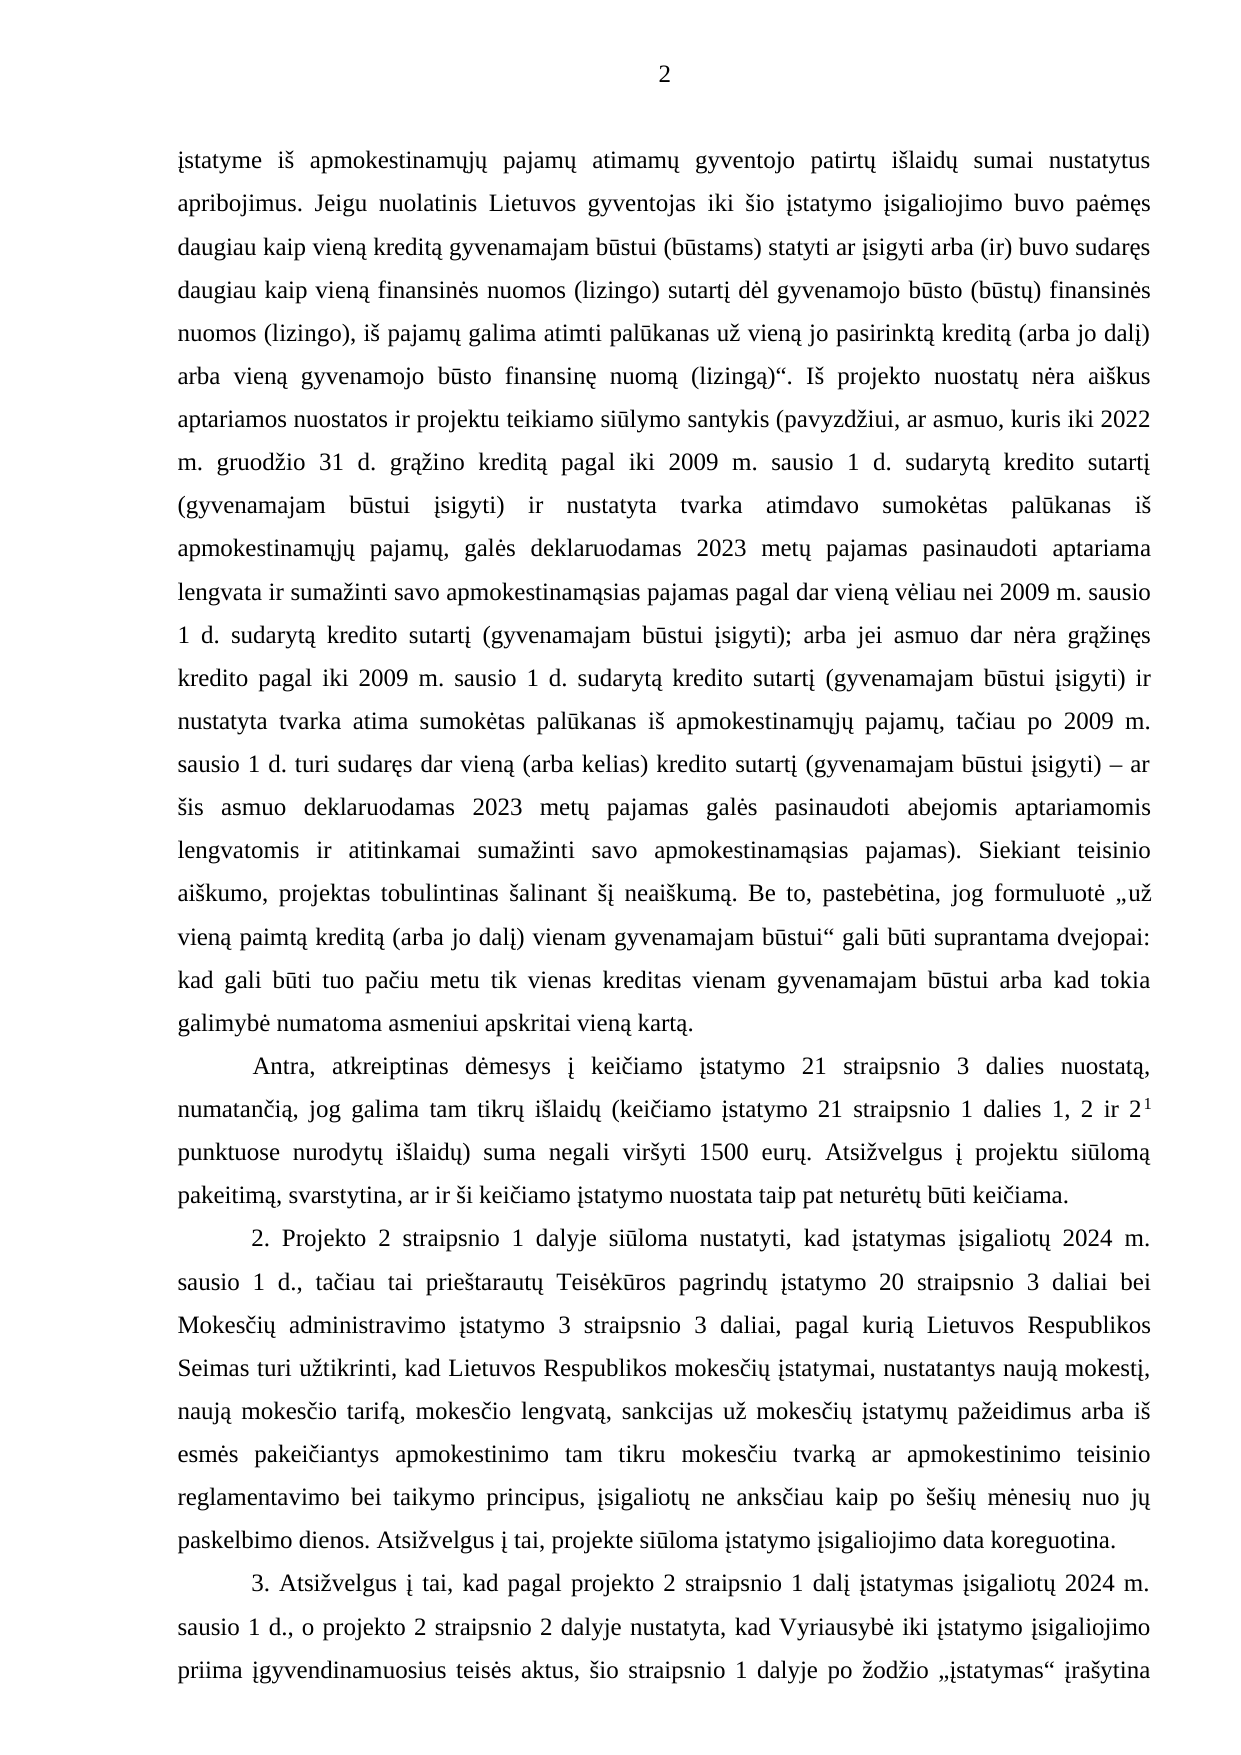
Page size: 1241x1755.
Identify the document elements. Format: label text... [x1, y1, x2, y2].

text 2. Projekto 2 straipsnio 1 dalyje siūloma nustatyti, kad įstatymas įsigaliotų 2024 m. sausio 1 d., tačiau tai prieštarautų Teisėkūros pagrindų įstatymo 20 straipsnio 3 daliai bei Mokesčių administravimo įstatymo 3 straipsnio 3 daliai, pagal kurią Lietuvos Respublikos Seimas turi užtikrinti, kad Lietuvos Respublikos mokesčių įstatymai, nustatantys naują mokestį, naują mokesčio tarifą, mokesčio lengvatą, sankcijas už mokesčių įstatymų pažeidimus arba iš esmės pakeičiantys apmokestinimo tam tikru mokesčiu tvarką ar apmokestinimo teisinio reglamentavimo bei taikymo principus, įsigaliotų ne anksčiau kaip po šešių mėnesių nuo jų paskelbimo dienos. Atsižvelgus į tai, projekte siūloma įstatymo įsigaliojimo data koreguotina. [177, 1223, 1152, 1554]
text Antra, atkreiptinas dėmesys į keičiamo įstatymo 21 straipsnio 3 dalies nuostatą, numatančią, jog galima tam tikrų išlaidų (keičiamo įstatymo 21 straipsnio 1 dalies 1, 2 ir 21 punktuose nurodytų išlaidų) suma negali viršyti 1500 eurų. Atsižvelgus į projektu siūlomą pakeitimą, svarstytina, ar ir ši keičiamo įstatymo nuostata taip pat neturėtų būti keičiama. [177, 1051, 1152, 1209]
text įstatyme iš apmokestinamųjų pajamų atimamų gyventojo patirtų išlaidų sumai nustatytus apribojimus. Jeigu nuolatinis Lietuvos gyventojas iki šio įstatymo įsigaliojimo buvo paėmęs daugiau kaip vieną kreditą gyvenamajam būstui (būstams) statyti ar įsigyti arba (ir) buvo sudaręs daugiau kaip vieną finansinės nuomos (lizingo) sutartį dėl gyvenamojo būsto (būstų) finansinės nuomos (lizingo), iš pajamų galima atimti palūkanas už vieną jo pasirinktą kreditą (arba jo dalį) arba vieną gyvenamojo būsto finansinę nuomą (lizingą)“. Iš projekto nuostatų nėra aiškus aptariamos nuostatos ir projektu teikiamo siūlymo santykis (pavyzdžiui, ar asmuo, kuris iki 2022 m. gruodžio 31 d. grąžino kreditą pagal iki 2009 m. sausio 1 d. sudarytą kredito sutartį (gyvenamajam būstui įsigyti) ir nustatyta tvarka atimdavo sumokėtas palūkanas iš apmokestinamųjų pajamų, galės deklaruodamas 2023 metų pajamas pasinaudoti aptariama lengvata ir sumažinti savo apmokestinamąsias pajamas pagal dar vieną vėliau nei 2009 m. sausio 1 d. sudarytą kredito sutartį (gyvenamajam būstui įsigyti); arba jei asmuo dar nėra grąžinęs kredito pagal iki 2009 m. sausio 1 d. sudarytą kredito sutartį (gyvenamajam būstui įsigyti) ir nustatyta tvarka atima sumokėtas palūkanas iš apmokestinamųjų pajamų, tačiau po 2009 m. sausio 1 d. turi sudaręs dar vieną (arba kelias) kredito sutartį (gyvenamajam būstui įsigyti) – ar šis asmuo deklaruodamas 2023 metų pajamas galės pasinaudoti abejomis aptariamomis lengvatomis ir atitinkamai sumažinti savo apmokestinamąsias pajamas). Siekiant teisinio aiškumo, projektas tobulintinas šalinant šį neaiškumą. Be to, pastebėtina, jog formuluotė „už vieną paimtą kreditą (arba jo dalį) vienam gyvenamajam būstui“ gali būti suprantama dvejopai: kad gali būti tuo pačiu metu tik vienas kreditas vienam gyvenamajam būstui arba kad tokia galimybė numatoma asmeniui apskritai vieną kartą. [177, 145, 1152, 1037]
text 3. Atsižvelgus į tai, kad pagal projekto 2 straipsnio 1 dalį įstatymas įsigaliotų 2024 m. sausio 1 d., o projekto 2 straipsnio 2 dalyje nustatyta, kad Vyriausybė iki įstatymo įsigaliojimo priima įgyvendinamuosius teisės aktus, šio straipsnio 1 dalyje po žodžio „įstatymas“ įrašytina [177, 1568, 1152, 1683]
